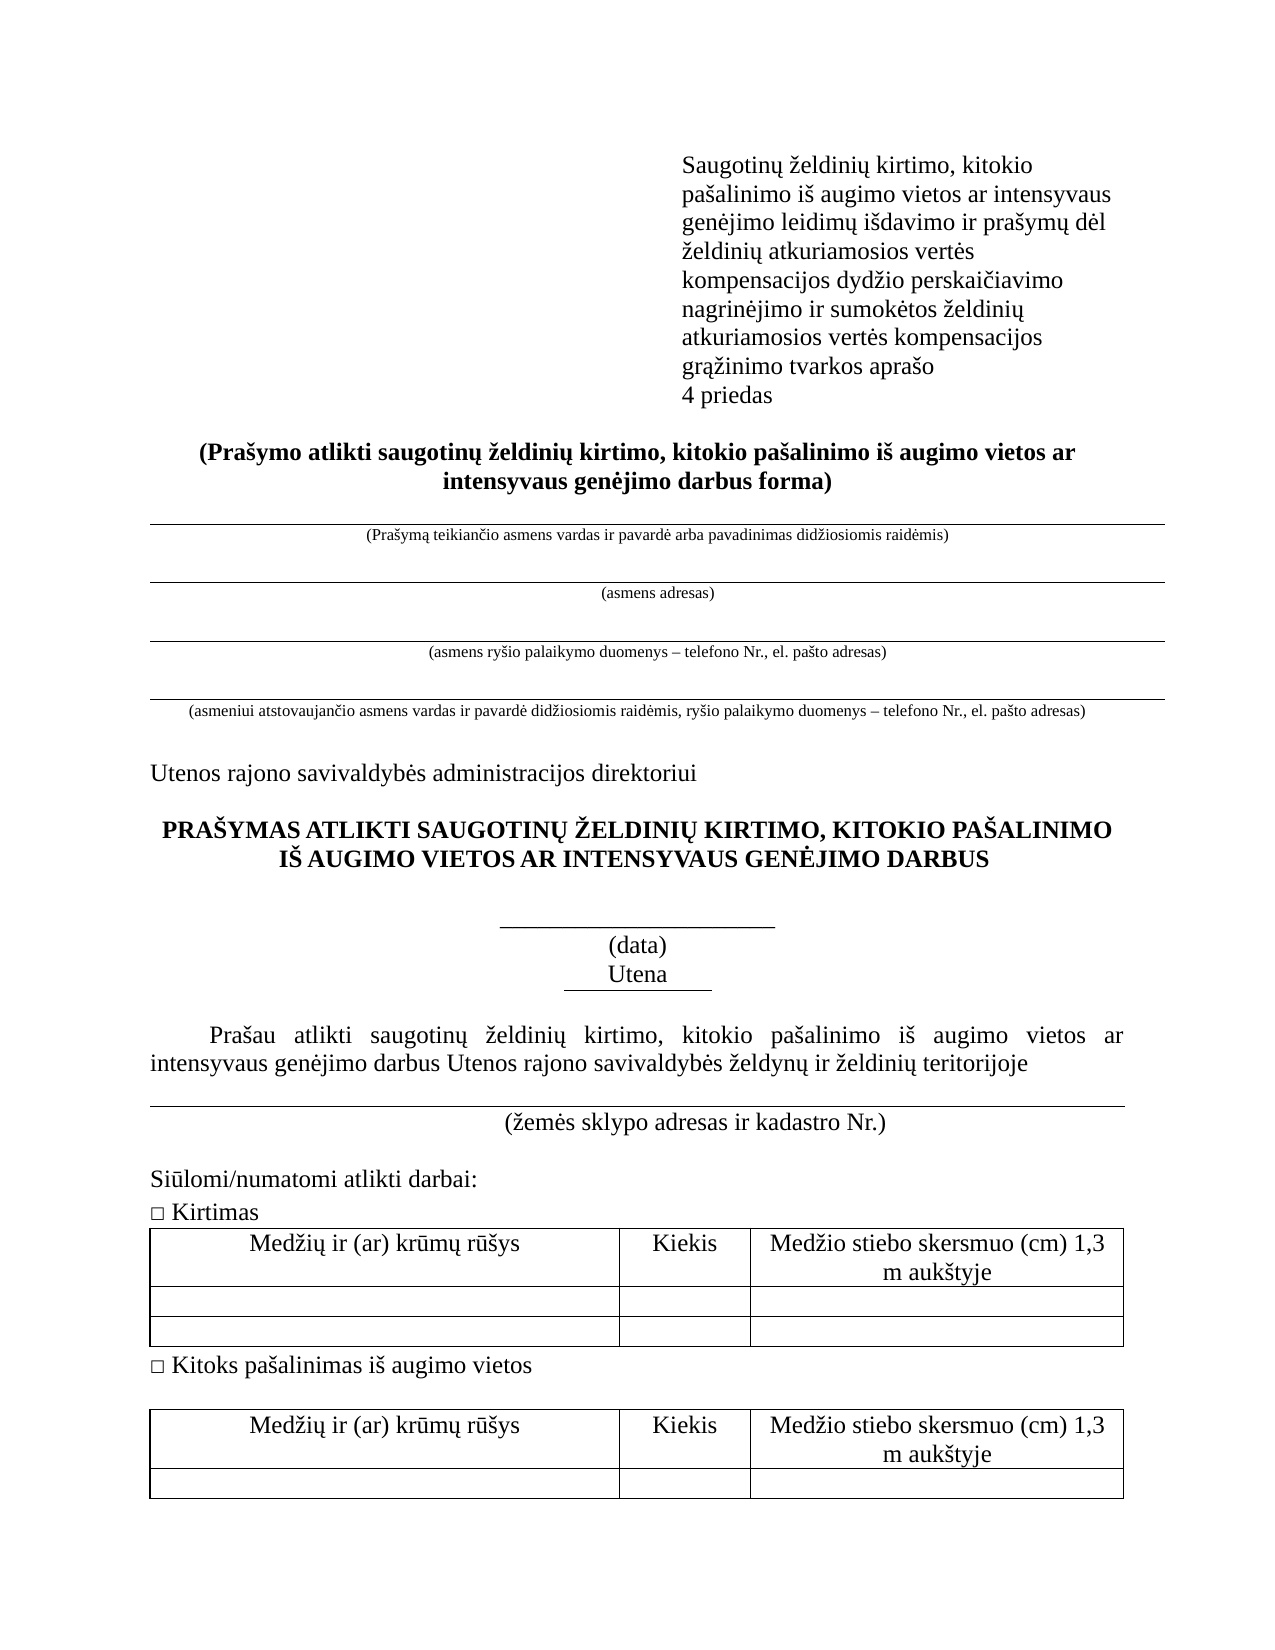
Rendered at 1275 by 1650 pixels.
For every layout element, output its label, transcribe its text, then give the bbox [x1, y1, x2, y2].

text genėjimo leidimų išdavimo ir prašymų dėl [682, 207, 1125, 236]
table_cell (asmeniui atstovaujančio asmens vardas ir pavardė didžiosiomis raidėmis, ryšio palaikymo duomenys – telefono Nr., el. pašto adresas) [150, 700, 1124, 729]
text (data) [150, 930, 1125, 959]
text ______________________ [150, 902, 1125, 930]
table_header Medžio stiebo skersmuo (cm) 1,3 m aukštyje [751, 1229, 1123, 1286]
table_cell (asmens ryšio palaikymo duomenys – telefono Nr., el. pašto adresas) [150, 642, 1165, 699]
text Saugotinų želdinių kirtimo, kitokio [682, 150, 1125, 179]
text ☐ Kirtimas [150, 1193, 1125, 1227]
table_header [150, 1077, 1125, 1106]
text Utena [563, 959, 712, 991]
table_cell [620, 1287, 750, 1316]
table_cell [620, 1469, 750, 1498]
text ☐ Kitoks pašalinimas iš augimo vietos [150, 1347, 1125, 1381]
table_header Medžių ir (ar) krūmų rūšys [151, 1229, 619, 1286]
text (žemės sklypo adresas ir kadastro Nr.) [150, 1107, 1125, 1136]
text želdinių atkuriamosios vertės [682, 236, 1125, 265]
text Prašau atlikti saugotinų želdinių kirtimo, kitokio pašalinimo iš augimo vietos ar intensyvaus genėjimo darbus Utenos rajono savivaldybės želdynų ir želdinių teritorijoje [150, 1020, 1125, 1077]
text (Prašymo atlikti saugotinų želdinių kirtimo, kitokio pašalinimo iš augimo vietos ar intensyvaus genėjimo darbus forma) [150, 437, 1125, 495]
table_cell [151, 1287, 619, 1316]
table_cell [1124, 700, 1165, 729]
text pašalinimo iš augimo vietos ar intensyvaus [682, 179, 1125, 207]
table_header Kiekis [620, 1410, 750, 1468]
table_header Medžio stiebo skersmuo (cm) 1,3 m aukštyje [751, 1410, 1123, 1468]
table_header [150, 495, 1165, 524]
text nagrinėjimo ir sumokėtos želdinių [682, 294, 1125, 322]
table_cell (Prašymą teikiančio asmens vardas ir pavardė arba pavadinimas didžiosiomis raidėmis) [150, 525, 1165, 553]
text atkuriamosios vertės kompensacijos [682, 322, 1125, 351]
table_header Kiekis [620, 1229, 750, 1286]
table_cell [751, 1317, 1123, 1346]
table_cell (asmens adresas) [150, 583, 1165, 612]
text Utenos rajono savivaldybės administracijos direktoriui [150, 758, 1125, 787]
text Siūlomi/numatomi atlikti darbai: [150, 1164, 1125, 1193]
table_cell [620, 1317, 750, 1346]
text kompensacijos dydžio perskaičiavimo [682, 265, 1125, 294]
text PRAŠYMAS ATLIKTI SAUGOTINŲ ŽELDINIŲ KIRTIMO, KITOKIO PAŠALINIMO IŠ AUGIMO VIETOS AR INTENSYVAUS GENĖJIMO DARBUS [150, 815, 1125, 873]
table_cell [751, 1469, 1123, 1498]
table_cell [751, 1287, 1123, 1316]
table_cell [150, 554, 1165, 582]
table_cell [150, 612, 1165, 641]
text grąžinimo tvarkos aprašo [682, 351, 1125, 380]
table_cell [151, 1317, 619, 1346]
table_cell [151, 1469, 619, 1498]
text 4 priedas [682, 380, 1125, 409]
table_header Medžių ir (ar) krūmų rūšys [151, 1410, 619, 1468]
